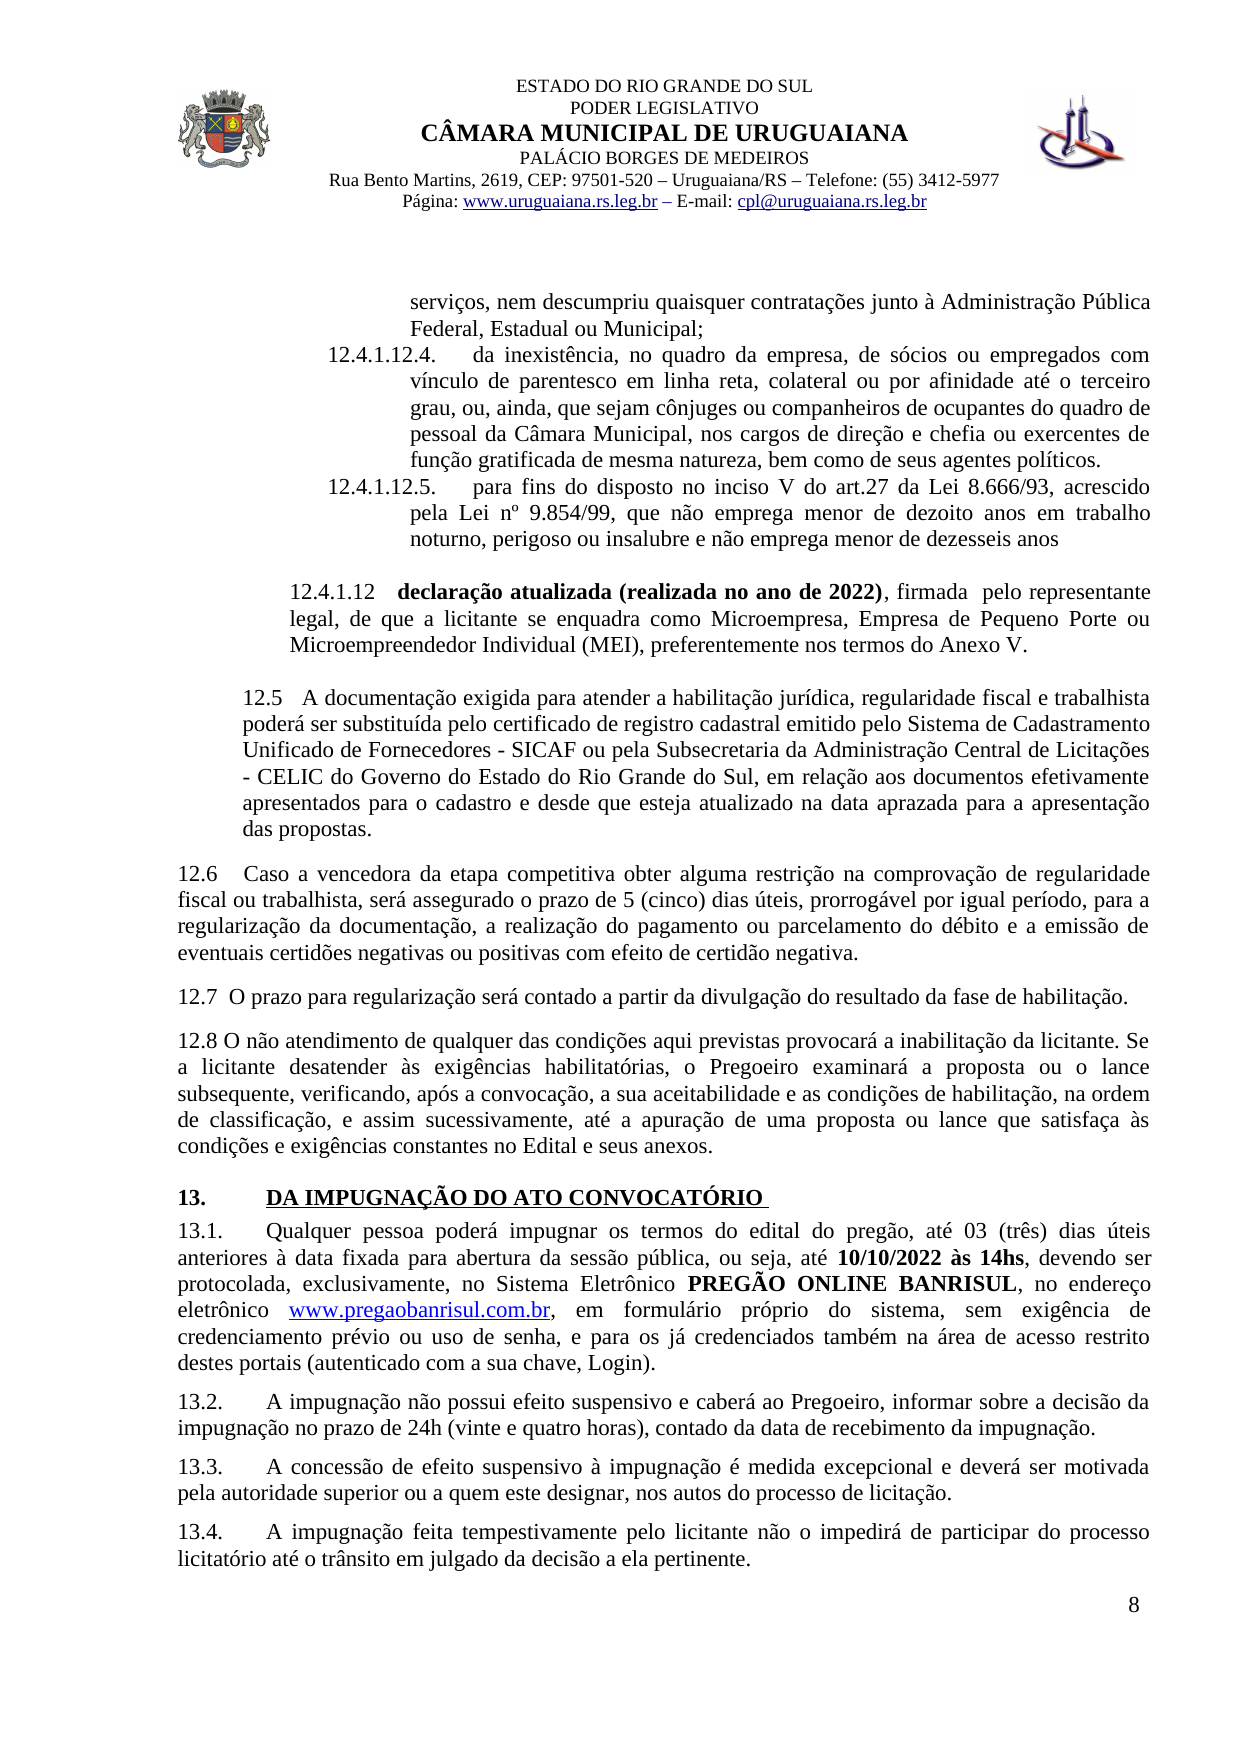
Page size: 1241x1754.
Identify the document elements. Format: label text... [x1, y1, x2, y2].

text 12.7 O prazo para regularização será contado a partir da divulgação do resultado da fase de habilitação. [177, 983, 1152, 1009]
list para fins do disposto no inciso V do art.27 da Lei 8.666/93, acrescido pela Lei nº 9.854/99, que não emprega menor de dezoito anos em trabalho noturno, perigoso ou insalubre e não emprega menor de dezesseis anos [327, 473, 1152, 552]
list Qualquer pessoa poderá impugnar os termos do edital do pregão, até 03 (três) dias úteis anteriores à data fixada para abertura da sessão pública, ou seja, até 10/10/2022 às 14hs, devendo ser protocolada, exclusivamente, no Sistema Eletrônico PREGÃO ONLINE BANRISUL, no endereço eletrônico www.pregaobanrisul.com.br, em formulário próprio do sistema, sem exigência de credenciamento prévio ou uso de senha, e para os já credenciados também na área de acesso restrito destes portais (autenticado com a sua chave, Login). [177, 1217, 1152, 1375]
list A concessão de efeito suspensivo à impugnação é medida excepcional e deverá ser motivada pela autoridade superior ou a quem este designar, nos autos do processo de licitação. [177, 1453, 1152, 1506]
list DA IMPUGNAÇÃO DO ATO CONVOCATÓRIO [177, 1184, 1152, 1210]
list A impugnação feita tempestivamente pelo licitante não o impedirá de participar do processo licitatório até o trânsito em julgado da decisão a ela pertinente. [177, 1518, 1152, 1571]
text 12.8 O não atendimento de qualquer das condições aqui previstas provocará a inabilitação da licitante. Se a licitante desatender às exigências habilitatórias, o Pregoeiro examinará a proposta ou o lance subsequente, verificando, após a convocação, a sua aceitabilidade e as condições de habilitação, na ordem de classificação, e assim sucessivamente, até a apuração de uma proposta ou lance que satisfaça às condições e exigências constantes no Edital e seus anexos. [89, 1027, 1152, 1159]
picture [1025, 89, 1135, 173]
text 12.6 Caso a vencedora da etapa competitiva obter alguma restrição na comprovação de regularidade fiscal ou trabalhista, será assegurado o prazo de 5 (cinco) dias úteis, prorrogável por igual período, para a regularização da documentação, a realização do pagamento ou parcelamento do débito e a emissão de eventuais certidões negativas ou positivas com efeito de certidão negativa. [35, 859, 1152, 965]
picture [177, 88, 272, 169]
list que não está inadimplente com fornecimento de bens e/ou prestação de serviços, nem descumpriu quaisquer contratações junto à Administração Pública Federal, Estadual ou Municipal; [327, 288, 1152, 341]
list A impugnação não possui efeito suspensivo e caberá ao Pregoeiro, informar sobre a decisão da impugnação no prazo de 24h (vinte e quatro horas), contado da data de recebimento da impugnação. [177, 1388, 1152, 1441]
list 12.4.1.12 declaração atualizada (realizada no ano de 2022), firmada pelo representante legal, de que a licitante se enquadra como Microempresa, Empresa de Pequeno Porte ou Microempreendedor Individual (MEI), preferentemente nos termos do Anexo V. [289, 578, 1152, 657]
list da inexistência, no quadro da empresa, de sócios ou empregados com vínculo de parentesco em linha reta, colateral ou por afinidade até o terceiro grau, ou, ainda, que sejam cônjuges ou companheiros de ocupantes do quadro de pessoal da Câmara Municipal, nos cargos de direção e chefia ou exercentes de função gratificada de mesma natureza, bem como de seus agentes políticos. [327, 341, 1152, 473]
text 12.5 A documentação exigida para atender a habilitação jurídica, regularidade fiscal e trabalhista poderá ser substituída pelo certificado de registro cadastral emitido pelo Sistema de Cadastramento Unificado de Fornecedores - SICAF ou pela Subsecretaria da Administração Central de Licitações - CELIC do Governo do Estado do Rio Grande do Sul, em relação aos documentos efetivamente apresentados para o cadastro e desde que esteja atualizado na data aprazada para a apresentação das propostas. [154, 684, 1152, 842]
